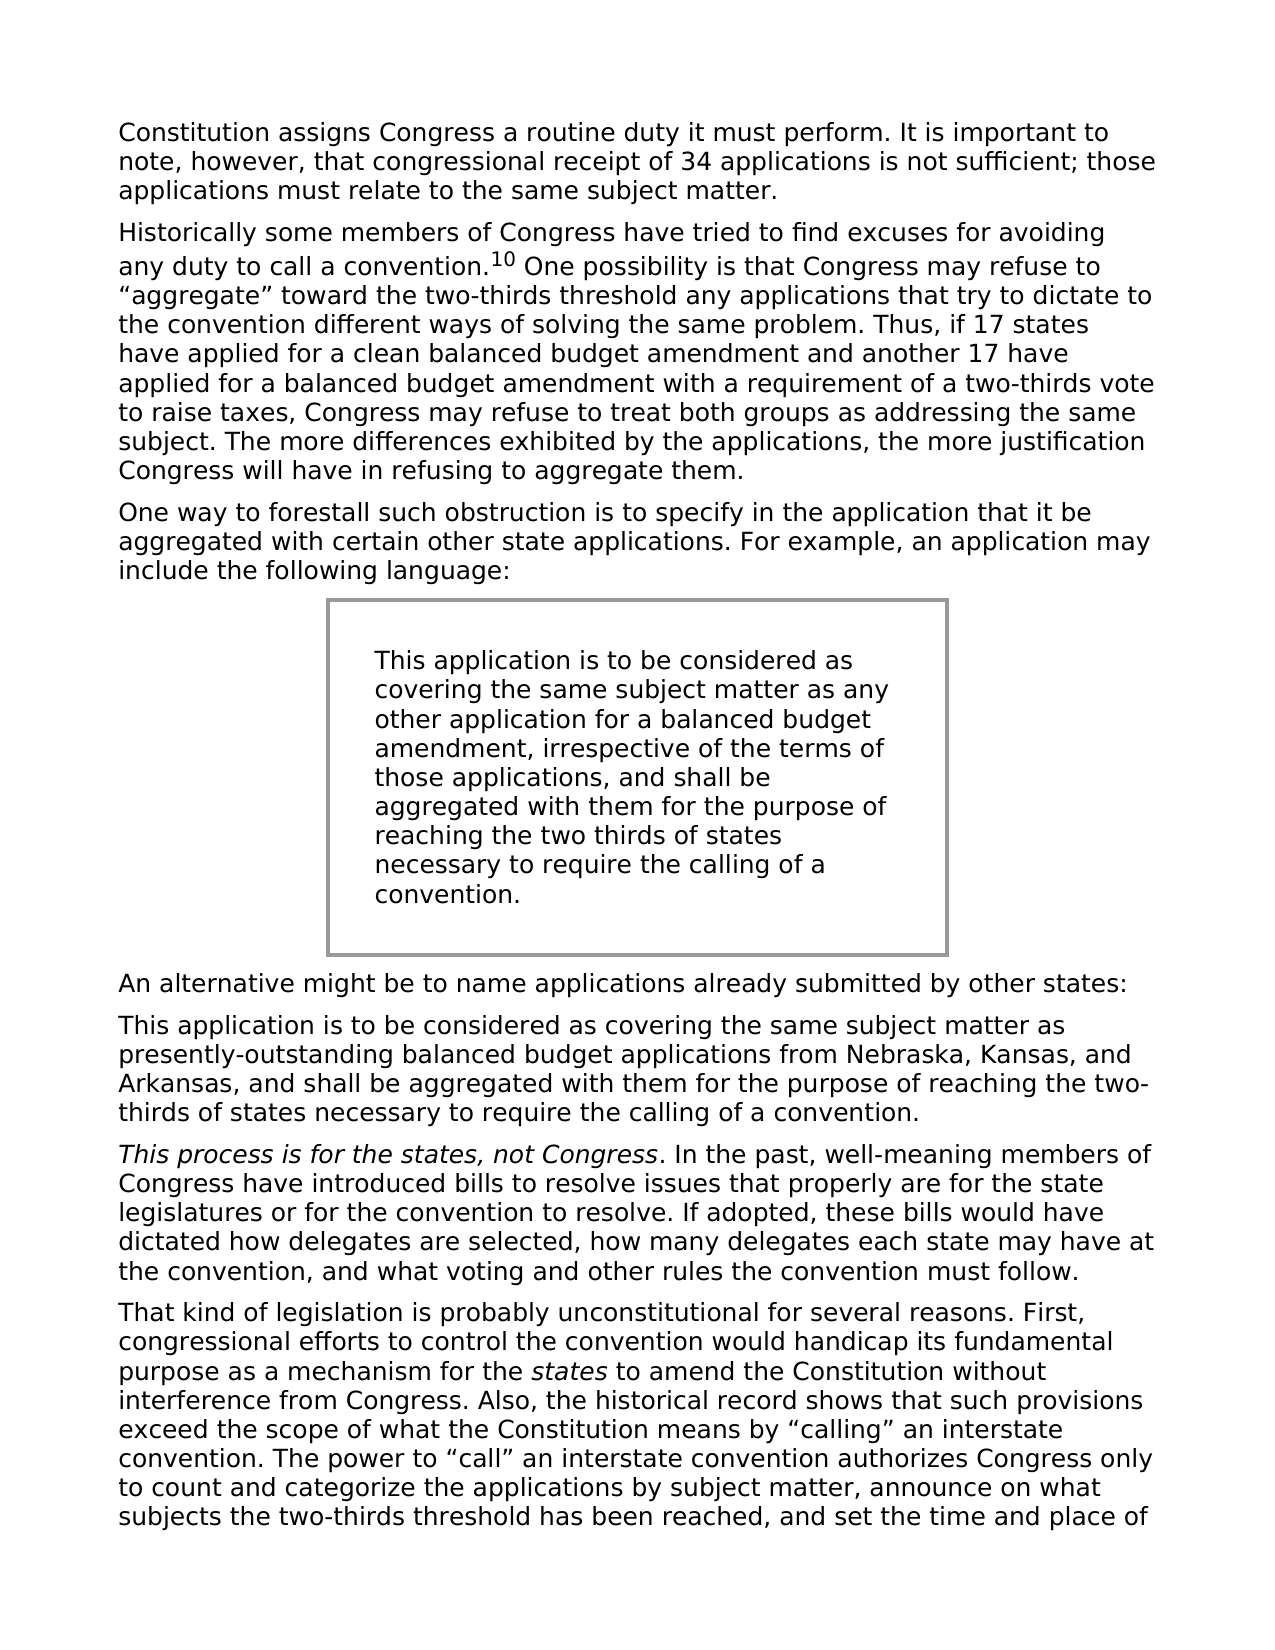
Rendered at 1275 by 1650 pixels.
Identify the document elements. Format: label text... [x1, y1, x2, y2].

text One way to forestall such obstruction is to specify in the application that it be aggregated with certain other state applications. For example, an application may include the following language: [118, 498, 1157, 586]
text Historically some members of Congress have tried to find excuses for avoiding any duty to call a convention.10 One possibility is that Congress may refuse to “aggregate” toward the two-thirds threshold any applications that try to dictate to the convention different ways of solving the same problem. Thus, if 17 states have applied for a clean balanced budget amendment and another 17 have applied for a balanced budget amendment with a requirement of a two-thirds vote to raise taxes, Congress may refuse to treat both groups as addressing the same subject. The more differences exhibited by the applications, the more justification Congress will have in refusing to aggregate them. [118, 218, 1157, 486]
text This process is for the states, not Congress. In the past, well-meaning members of Congress have introduced bills to resolve issues that properly are for the state legislatures or for the convention to resolve. If adopted, these bills would have dictated how delegates are selected, how many delegates each state may have at the convention, and what voting and other rules the convention must follow. [118, 1140, 1157, 1286]
text Constitution assigns Congress a routine duty it must perform. It is important to note, however, that congressional receipt of 34 applications is not sufficient; those applications must relate to the same subject matter. [118, 118, 1157, 206]
text That kind of legislation is probably unconstitutional for several reasons. First, congressional efforts to control the convention would handicap its fundamental purpose as a mechanism for the states to amend the Constitution without interference from Congress. Also, the historical record shows that such provisions exceed the scope of what the Constitution means by “calling” an interstate convention. The power to “call” an interstate convention authorizes Congress only to count and categorize the applications by subject matter, announce on what subjects the two-thirds threshold has been reached, and set the time and place of [118, 1298, 1157, 1532]
table_header This application is to be considered as covering the same subject matter as any other application for a balanced budget amendment, irrespective of the terms of those applications, and shall be aggregated with them for the purpose of reaching the two thirds of states necessary to require the calling of a convention. [339, 611, 936, 944]
text An alternative might be to name applications already submitted by other states: [118, 598, 1157, 998]
text This application is to be considered as covering the same subject matter as presently-outstanding balanced budget applications from Nebraska, Kansas, and Arkansas, and shall be aggregated with them for the purpose of reaching the two-thirds of states necessary to require the calling of a convention. [118, 1011, 1157, 1128]
